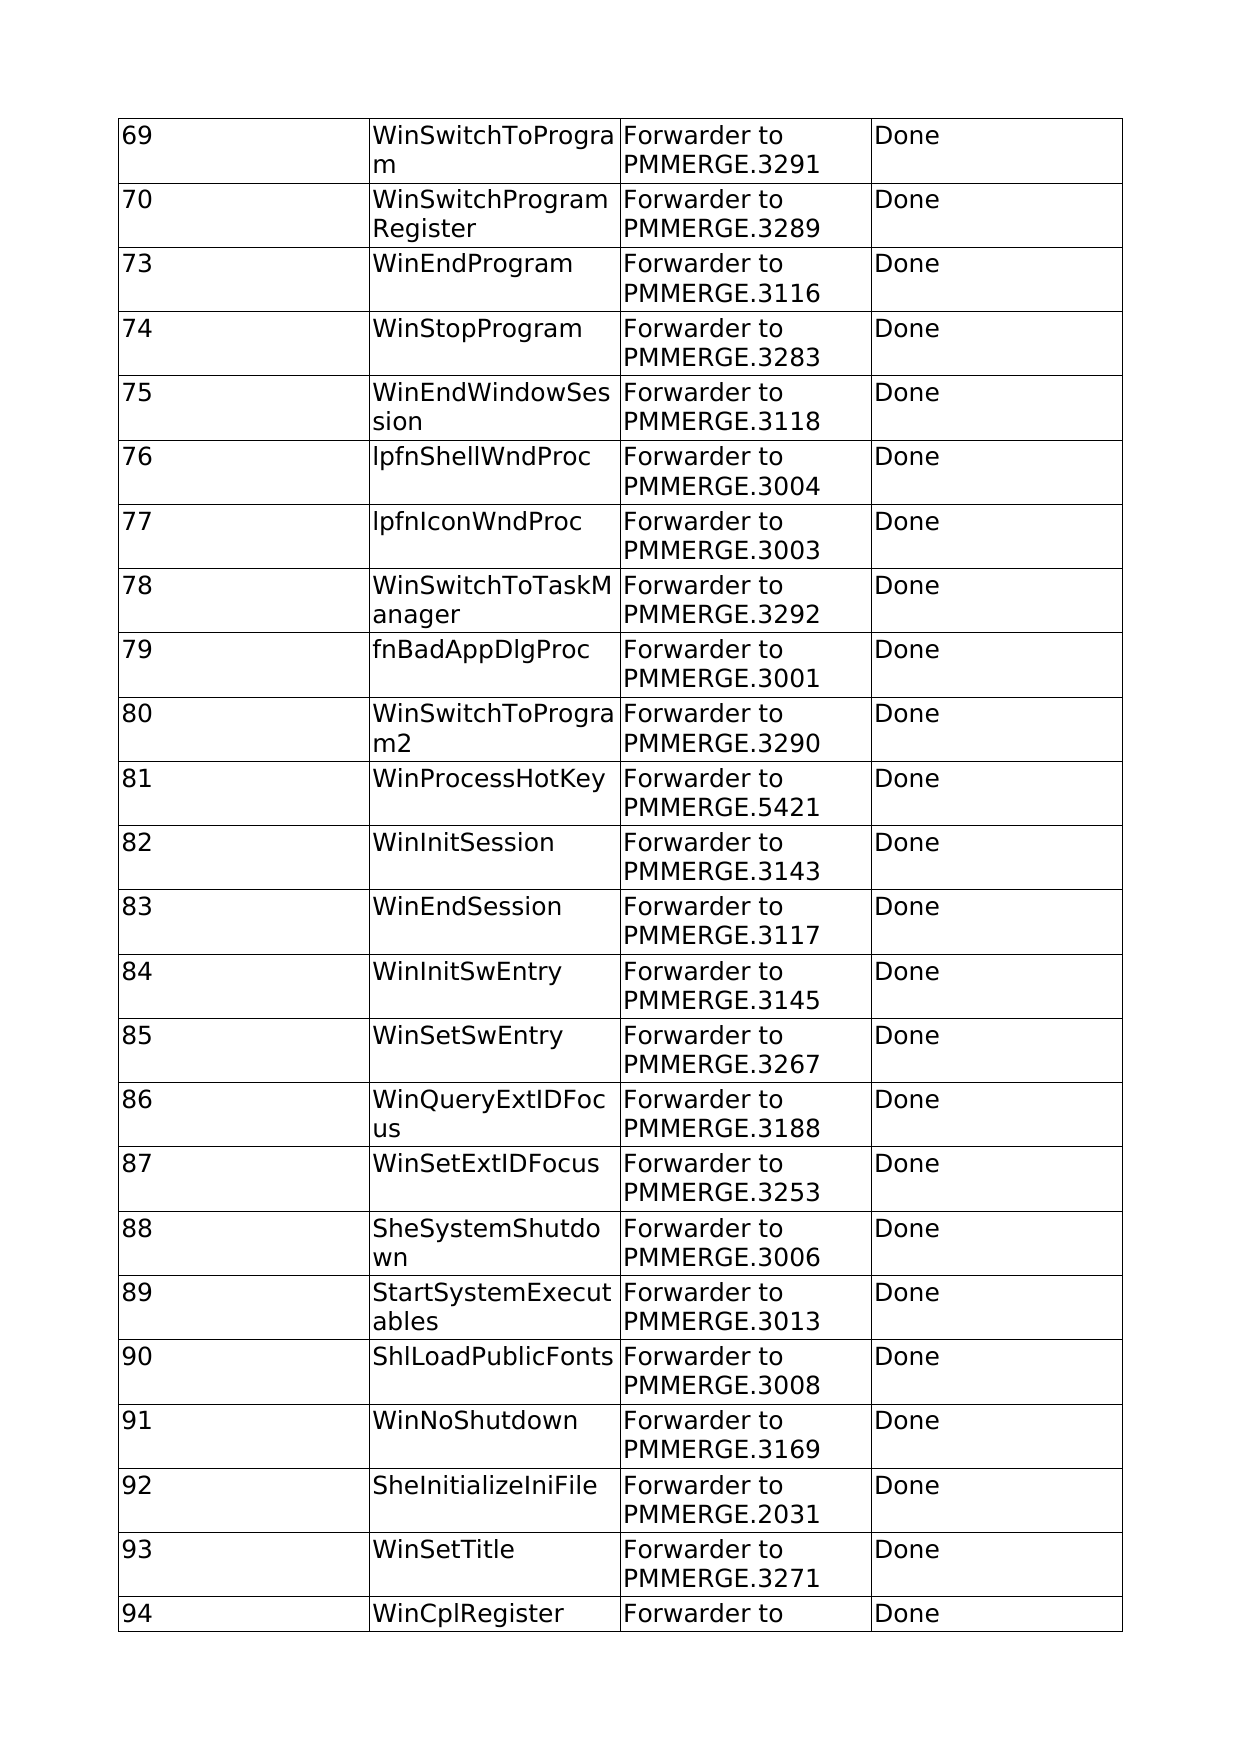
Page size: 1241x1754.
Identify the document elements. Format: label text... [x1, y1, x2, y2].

table_cell WinSwitchToTaskManager [370, 569, 620, 632]
table_cell Forwarder to PMMERGE.3267 [621, 1019, 871, 1082]
table_cell Done [872, 1276, 1122, 1339]
table_cell Forwarder to [621, 1597, 871, 1631]
table_cell Forwarder to PMMERGE.3008 [621, 1340, 871, 1403]
table_cell WinSetTitle [370, 1533, 620, 1596]
table_cell Forwarder to PMMERGE.3289 [621, 184, 871, 247]
table_cell lpfnShellWndProc [370, 441, 620, 504]
table_cell Done [872, 1597, 1122, 1631]
table_cell WinStopProgram [370, 312, 620, 375]
table_cell 79 [119, 633, 369, 697]
table_cell WinSwitchToProgram2 [370, 698, 620, 761]
table_cell WinNoShutdown [370, 1405, 620, 1468]
table_cell ShlLoadPublicFonts [370, 1340, 620, 1403]
table_cell 84 [119, 955, 369, 1018]
table_cell 77 [119, 505, 369, 568]
table_cell 92 [119, 1469, 369, 1532]
table_cell Forwarder to PMMERGE.3188 [621, 1083, 871, 1146]
table_cell WinSwitchToProgram [370, 119, 620, 182]
table_cell 82 [119, 826, 369, 889]
table_cell Forwarder to PMMERGE.5421 [621, 762, 871, 825]
table_cell WinCplRegister [370, 1597, 620, 1631]
table_cell Done [872, 119, 1122, 182]
table_cell Done [872, 1083, 1122, 1146]
table_cell Done [872, 1533, 1122, 1596]
table_cell SheSystemShutdown [370, 1212, 620, 1275]
table_cell Done [872, 376, 1122, 439]
table_cell Done [872, 312, 1122, 375]
table_cell Forwarder to PMMERGE.3004 [621, 441, 871, 504]
table_cell Forwarder to PMMERGE.3283 [621, 312, 871, 375]
table_cell 94 [119, 1597, 369, 1631]
table_cell Done [872, 955, 1122, 1018]
table_cell 88 [119, 1212, 369, 1275]
table_cell WinQueryExtIDFocus [370, 1083, 620, 1146]
table_cell WinEndProgram [370, 248, 620, 311]
table_cell Done [872, 1019, 1122, 1082]
table_cell 89 [119, 1276, 369, 1339]
table_cell Forwarder to PMMERGE.3291 [621, 119, 871, 182]
table_cell 76 [119, 441, 369, 504]
table_cell Forwarder to PMMERGE.3013 [621, 1276, 871, 1339]
table_cell 83 [119, 890, 369, 954]
table_cell Forwarder to PMMERGE.3003 [621, 505, 871, 568]
table_cell Done [872, 826, 1122, 889]
table_cell Done [872, 569, 1122, 632]
table_cell Done [872, 441, 1122, 504]
table_cell WinInitSession [370, 826, 620, 889]
table_cell StartSystemExecutables [370, 1276, 620, 1339]
table_cell Done [872, 184, 1122, 247]
table_cell lpfnIconWndProc [370, 505, 620, 568]
table_cell Done [872, 248, 1122, 311]
table_cell 85 [119, 1019, 369, 1082]
table_cell WinInitSwEntry [370, 955, 620, 1018]
table_cell Forwarder to PMMERGE.3271 [621, 1533, 871, 1596]
table_cell Forwarder to PMMERGE.3145 [621, 955, 871, 1018]
table_cell 69 [119, 119, 369, 182]
table_cell 93 [119, 1533, 369, 1596]
table_cell 78 [119, 569, 369, 632]
table_cell Done [872, 1212, 1122, 1275]
table_cell WinEndSession [370, 890, 620, 954]
table_cell 73 [119, 248, 369, 311]
table_cell 81 [119, 762, 369, 825]
table_cell Forwarder to PMMERGE.3169 [621, 1405, 871, 1468]
table_cell Forwarder to PMMERGE.3006 [621, 1212, 871, 1275]
table_cell Forwarder to PMMERGE.2031 [621, 1469, 871, 1532]
table_cell WinSetExtIDFocus [370, 1147, 620, 1211]
table_cell Forwarder to PMMERGE.3290 [621, 698, 871, 761]
table_cell 75 [119, 376, 369, 439]
table_cell Forwarder to PMMERGE.3253 [621, 1147, 871, 1211]
table_cell 90 [119, 1340, 369, 1403]
table_cell Done [872, 890, 1122, 954]
table_cell Forwarder to PMMERGE.3292 [621, 569, 871, 632]
table_cell Done [872, 633, 1122, 697]
table_cell fnBadAppDlgProc [370, 633, 620, 697]
table_cell Forwarder to PMMERGE.3117 [621, 890, 871, 954]
table_cell WinProcessHotKey [370, 762, 620, 825]
table_cell 86 [119, 1083, 369, 1146]
table_cell Done [872, 698, 1122, 761]
table_cell Done [872, 1340, 1122, 1403]
table_cell Done [872, 1405, 1122, 1468]
table_cell Done [872, 1147, 1122, 1211]
table_cell 87 [119, 1147, 369, 1211]
table_cell WinSetSwEntry [370, 1019, 620, 1082]
table_cell 80 [119, 698, 369, 761]
table_cell SheInitializeIniFile [370, 1469, 620, 1532]
table_cell 74 [119, 312, 369, 375]
table_cell Forwarder to PMMERGE.3116 [621, 248, 871, 311]
table_cell 70 [119, 184, 369, 247]
table_cell Done [872, 762, 1122, 825]
table_cell Forwarder to PMMERGE.3143 [621, 826, 871, 889]
table_cell Done [872, 505, 1122, 568]
table_cell Done [872, 1469, 1122, 1532]
table_cell WinEndWindowSession [370, 376, 620, 439]
table_cell Forwarder to PMMERGE.3001 [621, 633, 871, 697]
table_cell 91 [119, 1405, 369, 1468]
table_cell WinSwitchProgramRegister [370, 184, 620, 247]
table_cell Forwarder to PMMERGE.3118 [621, 376, 871, 439]
